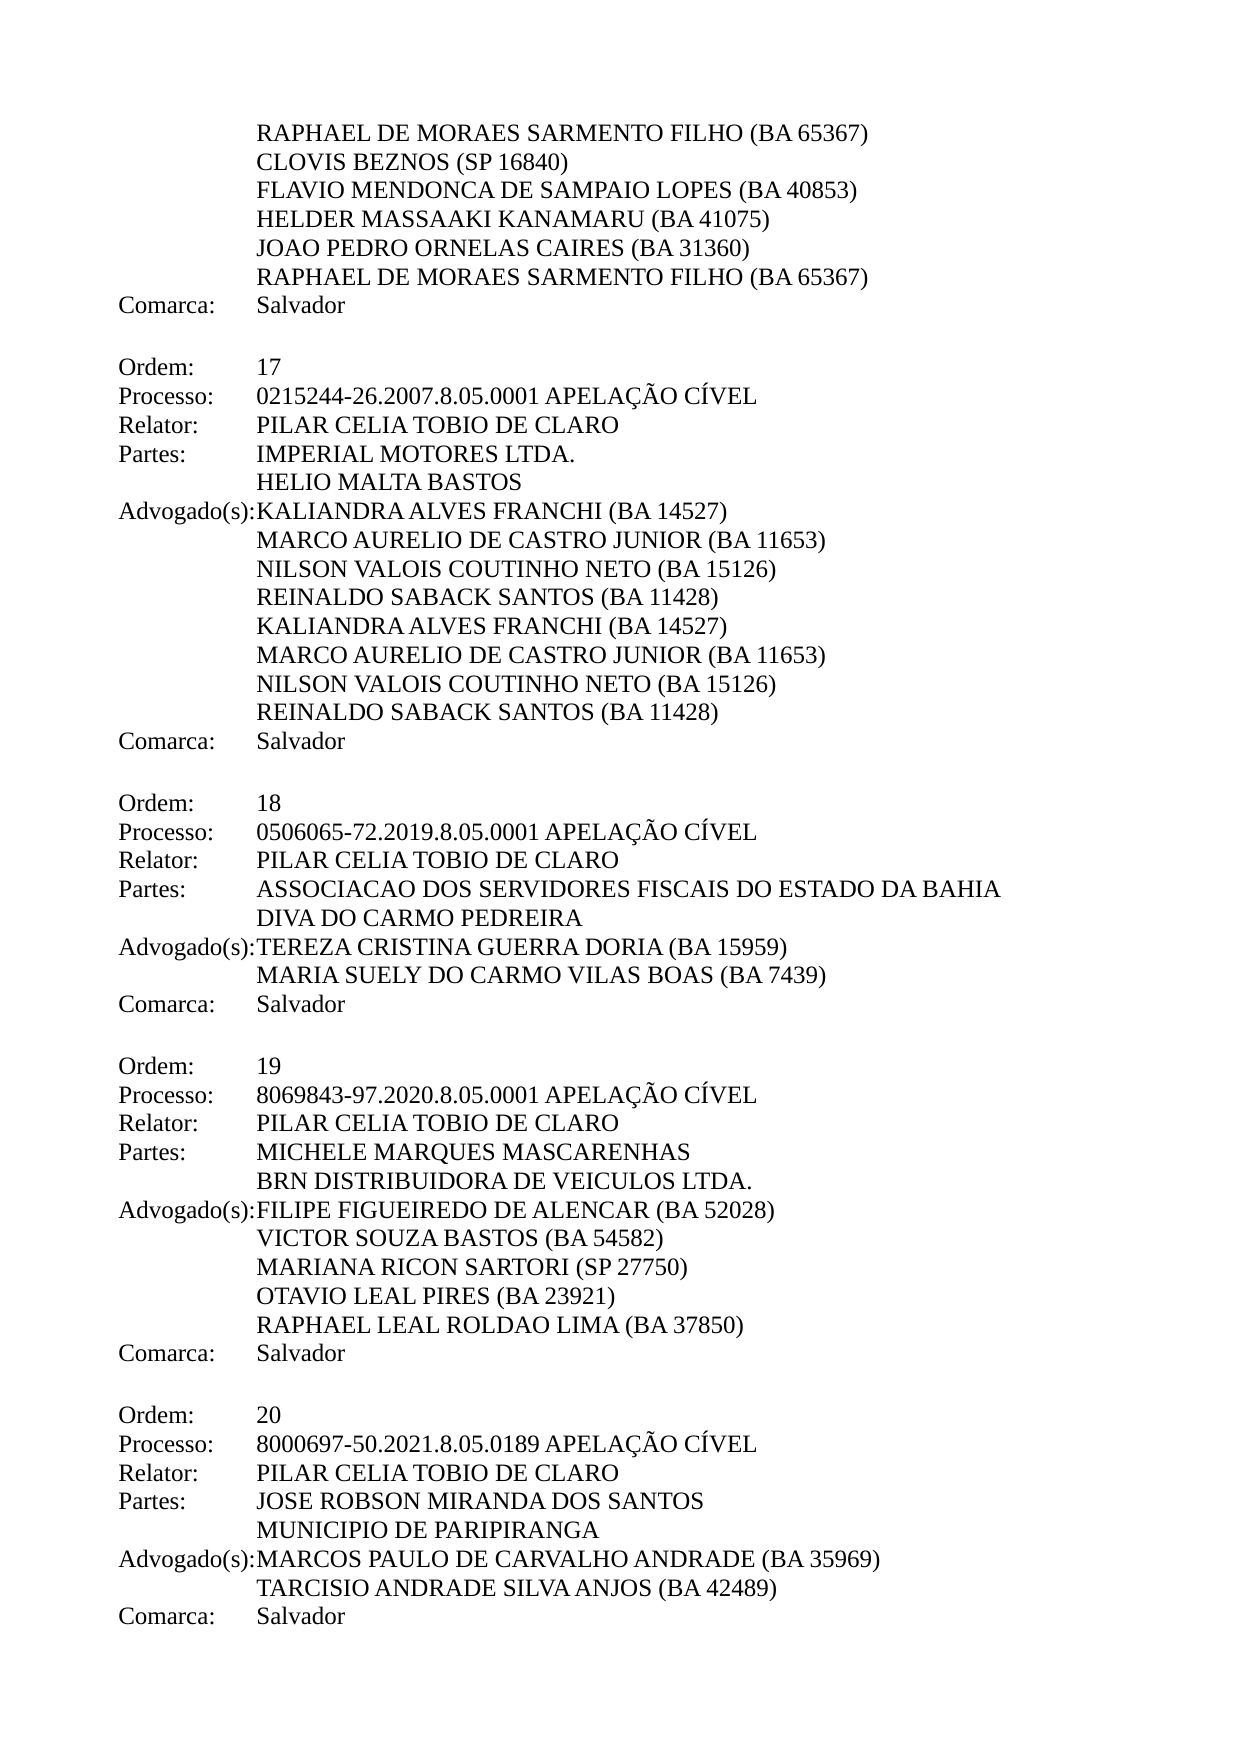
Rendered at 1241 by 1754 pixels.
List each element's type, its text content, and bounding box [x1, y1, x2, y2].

table_cell Partes: [118, 439, 256, 467]
table_cell REINALDO SABACK SANTOS (BA 11428) [256, 698, 833, 726]
table_cell RAPHAEL DE MORAES SARMENTO FILHO (BA 65367) [256, 118, 875, 147]
table_cell Processo: [118, 817, 256, 845]
table_cell MUNICIPIO DE PARIPIRANGA [256, 1515, 888, 1544]
table_cell RAPHAEL LEAL ROLDAO LIMA (BA 37850) [256, 1310, 781, 1338]
table_cell [118, 611, 256, 640]
table_cell Salvador [256, 1339, 781, 1367]
table_cell MARCOS PAULO DE CARVALHO ANDRADE (BA 35969) [256, 1544, 888, 1573]
table_cell Comarca: [118, 1601, 256, 1630]
table_cell [118, 698, 256, 726]
table_cell [118, 1310, 256, 1338]
table_cell [118, 233, 256, 262]
table_cell FLAVIO MENDONCA DE SAMPAIO LOPES (BA 40853) [256, 176, 875, 204]
table_cell PILAR CELIA TOBIO DE CLARO [256, 845, 1008, 874]
table_cell Relator: [118, 1458, 256, 1486]
table_cell RAPHAEL DE MORAES SARMENTO FILHO (BA 65367) [256, 262, 875, 291]
table_cell DIVA DO CARMO PEDREIRA [256, 903, 1008, 932]
table_cell KALIANDRA ALVES FRANCHI (BA 14527) [256, 611, 833, 640]
table_cell HELDER MASSAAKI KANAMARU (BA 41075) [256, 204, 875, 233]
table_cell MARCO AURELIO DE CASTRO JUNIOR (BA 11653) [256, 525, 833, 554]
table_cell BRN DISTRIBUIDORA DE VEICULOS LTDA. [256, 1166, 781, 1195]
table_cell MARIA SUELY DO CARMO VILAS BOAS (BA 7439) [256, 960, 1008, 989]
table_cell Processo: [118, 1080, 256, 1108]
table_cell [118, 262, 256, 291]
table_cell MARIANA RICON SARTORI (SP 27750) [256, 1252, 781, 1281]
table_cell 8069843-97.2020.8.05.0001 APELAÇÃO CÍVEL [256, 1080, 781, 1108]
table_cell Salvador [256, 1601, 888, 1630]
table_cell NILSON VALOIS COUTINHO NETO (BA 15126) [256, 669, 833, 697]
table_cell [118, 204, 256, 233]
table_cell [118, 903, 256, 932]
table_cell [118, 1252, 256, 1281]
table_cell Salvador [256, 726, 833, 755]
table_cell 0215244-26.2007.8.05.0001 APELAÇÃO CÍVEL [256, 381, 833, 410]
table_cell [118, 176, 256, 204]
table_cell [118, 1224, 256, 1252]
table_cell KALIANDRA ALVES FRANCHI (BA 14527) [256, 496, 833, 525]
table_cell PILAR CELIA TOBIO DE CLARO [256, 410, 833, 439]
table_cell [118, 640, 256, 669]
table_cell Partes: [118, 874, 256, 903]
table_cell FILIPE FIGUEIREDO DE ALENCAR (BA 52028) [256, 1195, 781, 1223]
table_header 18 [256, 788, 1008, 817]
table_cell [118, 1515, 256, 1544]
table_cell 8000697-50.2021.8.05.0189 APELAÇÃO CÍVEL [256, 1429, 888, 1458]
table_cell OTAVIO LEAL PIRES (BA 23921) [256, 1281, 781, 1310]
table_cell TARCISIO ANDRADE SILVA ANJOS (BA 42489) [256, 1573, 888, 1601]
table_header Ordem: [118, 353, 256, 381]
table_cell Salvador [256, 291, 875, 319]
table_cell MICHELE MARQUES MASCARENHAS [256, 1137, 781, 1166]
table_cell PILAR CELIA TOBIO DE CLARO [256, 1458, 888, 1486]
table_header 17 [256, 353, 833, 381]
table_cell REINALDO SABACK SANTOS (BA 11428) [256, 583, 833, 611]
table_header Ordem: [118, 1051, 256, 1080]
table_cell [118, 525, 256, 554]
table_cell Advogado(s): [118, 932, 256, 960]
table_cell MARCO AURELIO DE CASTRO JUNIOR (BA 11653) [256, 640, 833, 669]
table_header Ordem: [118, 788, 256, 817]
table_cell IMPERIAL MOTORES LTDA. [256, 439, 833, 467]
table_cell Processo: [118, 381, 256, 410]
table_cell ASSOCIACAO DOS SERVIDORES FISCAIS DO ESTADO DA BAHIA [256, 874, 1008, 903]
table_cell JOAO PEDRO ORNELAS CAIRES (BA 31360) [256, 233, 875, 262]
table_cell PILAR CELIA TOBIO DE CLARO [256, 1109, 781, 1137]
table_cell Relator: [118, 1109, 256, 1137]
table_cell HELIO MALTA BASTOS [256, 468, 833, 496]
table_cell CLOVIS BEZNOS (SP 16840) [256, 147, 875, 176]
table_cell TEREZA CRISTINA GUERRA DORIA (BA 15959) [256, 932, 1008, 960]
table_cell [118, 960, 256, 989]
table_cell [118, 468, 256, 496]
table_cell Processo: [118, 1429, 256, 1458]
table_header Ordem: [118, 1400, 256, 1429]
table_cell Advogado(s): [118, 496, 256, 525]
table_cell Partes: [118, 1137, 256, 1166]
table_header 20 [256, 1400, 888, 1429]
table_cell [118, 118, 256, 147]
table_cell Partes: [118, 1486, 256, 1515]
table_cell [118, 1166, 256, 1195]
table_cell [118, 583, 256, 611]
table_cell [118, 1281, 256, 1310]
table_cell Salvador [256, 989, 1008, 1018]
table_cell [118, 554, 256, 582]
table_cell Advogado(s): [118, 1544, 256, 1573]
table_cell 0506065-72.2019.8.05.0001 APELAÇÃO CÍVEL [256, 817, 1008, 845]
table_cell VICTOR SOUZA BASTOS (BA 54582) [256, 1224, 781, 1252]
table_cell Comarca: [118, 726, 256, 755]
table_cell Relator: [118, 845, 256, 874]
table_cell Relator: [118, 410, 256, 439]
table_cell [118, 147, 256, 176]
table_cell Comarca: [118, 989, 256, 1018]
table_header 19 [256, 1051, 781, 1080]
table_cell [118, 669, 256, 697]
table_cell NILSON VALOIS COUTINHO NETO (BA 15126) [256, 554, 833, 582]
table_cell [118, 1573, 256, 1601]
table_cell Comarca: [118, 291, 256, 319]
table_cell Advogado(s): [118, 1195, 256, 1223]
table_cell Comarca: [118, 1339, 256, 1367]
table_cell JOSE ROBSON MIRANDA DOS SANTOS [256, 1486, 888, 1515]
